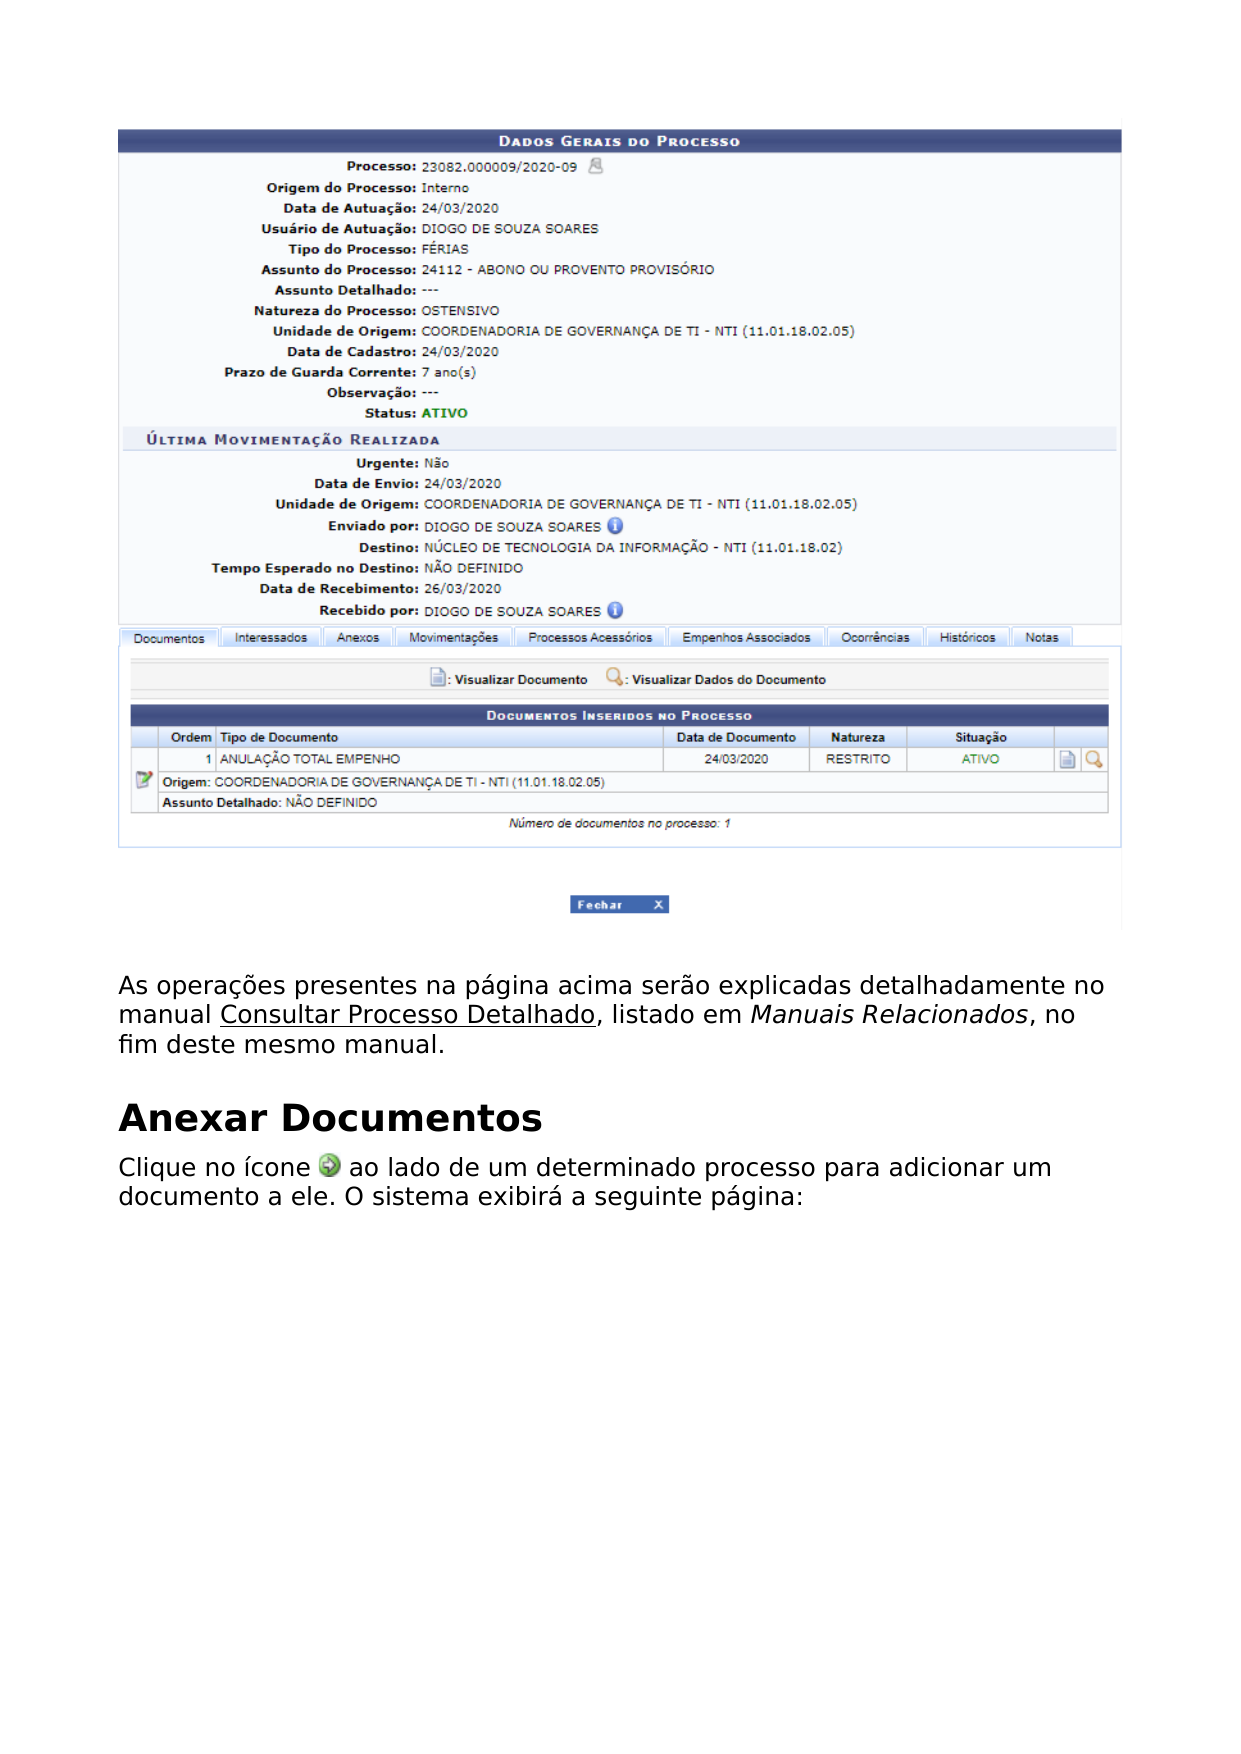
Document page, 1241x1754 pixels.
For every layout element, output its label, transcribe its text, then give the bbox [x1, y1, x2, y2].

subtitle Anexar Documentos [118, 1097, 1122, 1140]
picture [118, 118, 1123, 930]
text Clique no ícone ao lado de um determinado processo para adicionar um documento a ele. O sistema exibirá a seguinte página: [118, 1153, 1122, 1211]
text As operações presentes na página acima serão explicadas detalhadamente no manual Consultar Processo Detalhado, listado em Manuais Relacionados, no fim deste mesmo manual. [118, 972, 1122, 1059]
picture [318, 1152, 341, 1177]
